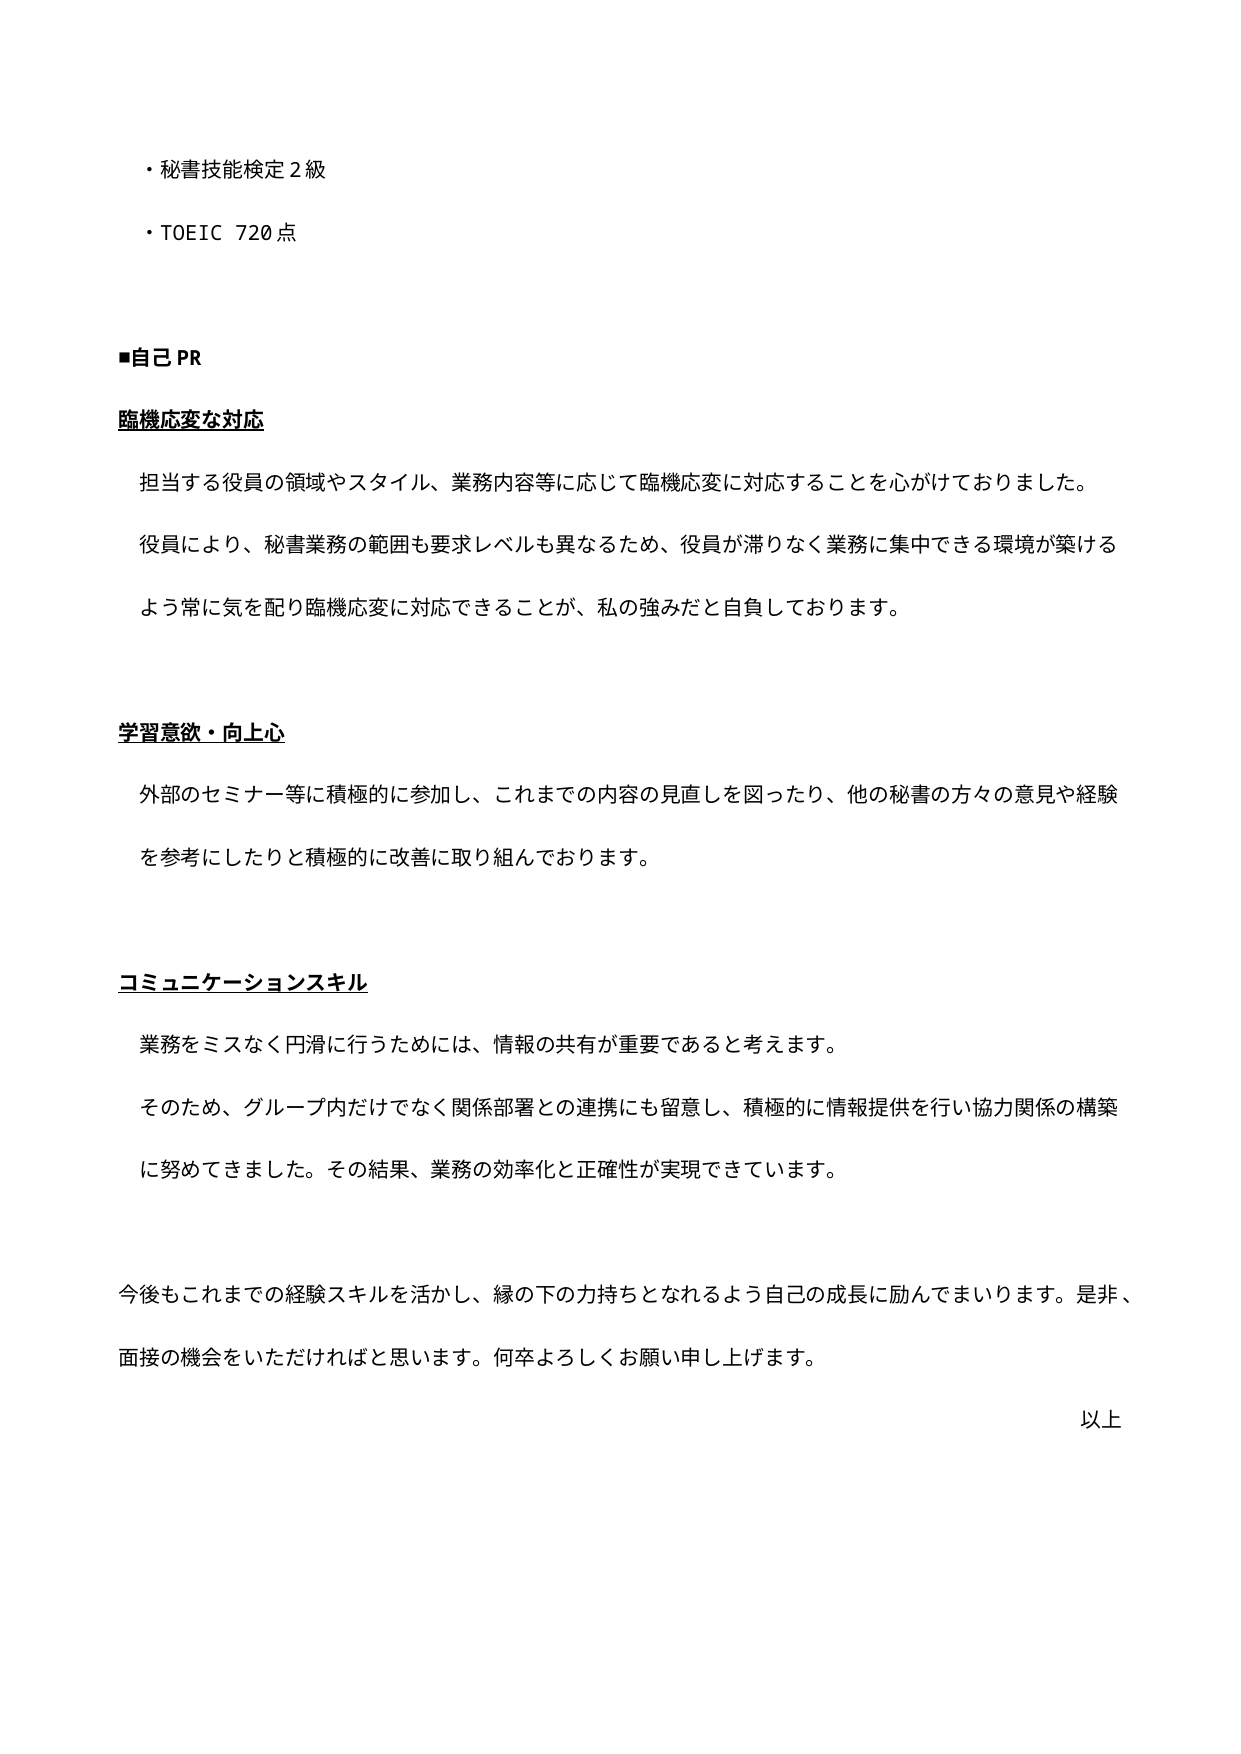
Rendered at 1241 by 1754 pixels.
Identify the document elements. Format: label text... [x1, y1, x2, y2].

text そのため、グループ内だけでなく関係部署との連携にも留意し、積極的に情報提供を行い協力関係の構築 [118, 1064, 1122, 1127]
text ・秘書技能検定2級 [118, 127, 1122, 189]
text 役員により、秘書業務の範囲も要求レベルも異なるため、役員が滞りなく業務に集中できる環境が築ける [118, 502, 1122, 564]
text 臨機応変な対応 [118, 377, 1122, 439]
text 学習意欲・向上心 [118, 689, 1122, 752]
text 今後もこれまでの経験スキルを活かし、縁の下の力持ちとなれるよう自己の成長に励んでまいります。是非、面接の機会をいただければと思います。何卒よろしくお願い申し上げます。 [118, 1252, 1122, 1377]
text ■自己PR [118, 314, 1122, 377]
text コミュニケーションスキル [118, 939, 1122, 1002]
text に努めてきました。その結果、業務の効率化と正確性が実現できています。 [118, 1127, 1122, 1189]
text ・TOEIC 720点 [118, 189, 1122, 252]
text よう常に気を配り臨機応変に対応できることが、私の強みだと自負しております。 [118, 564, 1122, 627]
text 業務をミスなく円滑に行うためには、情報の共有が重要であると考えます。 [118, 1002, 1122, 1064]
text 外部のセミナー等に積極的に参加し、これまでの内容の見直しを図ったり、他の秘書の方々の意見や経験を参考にしたりと積極的に改善に取り組んでおります。 [139, 752, 1122, 877]
text 担当する役員の領域やスタイル、業務内容等に応じて臨機応変に対応することを心がけておりました。 [118, 439, 1122, 502]
text 以上 [118, 1377, 1122, 1439]
